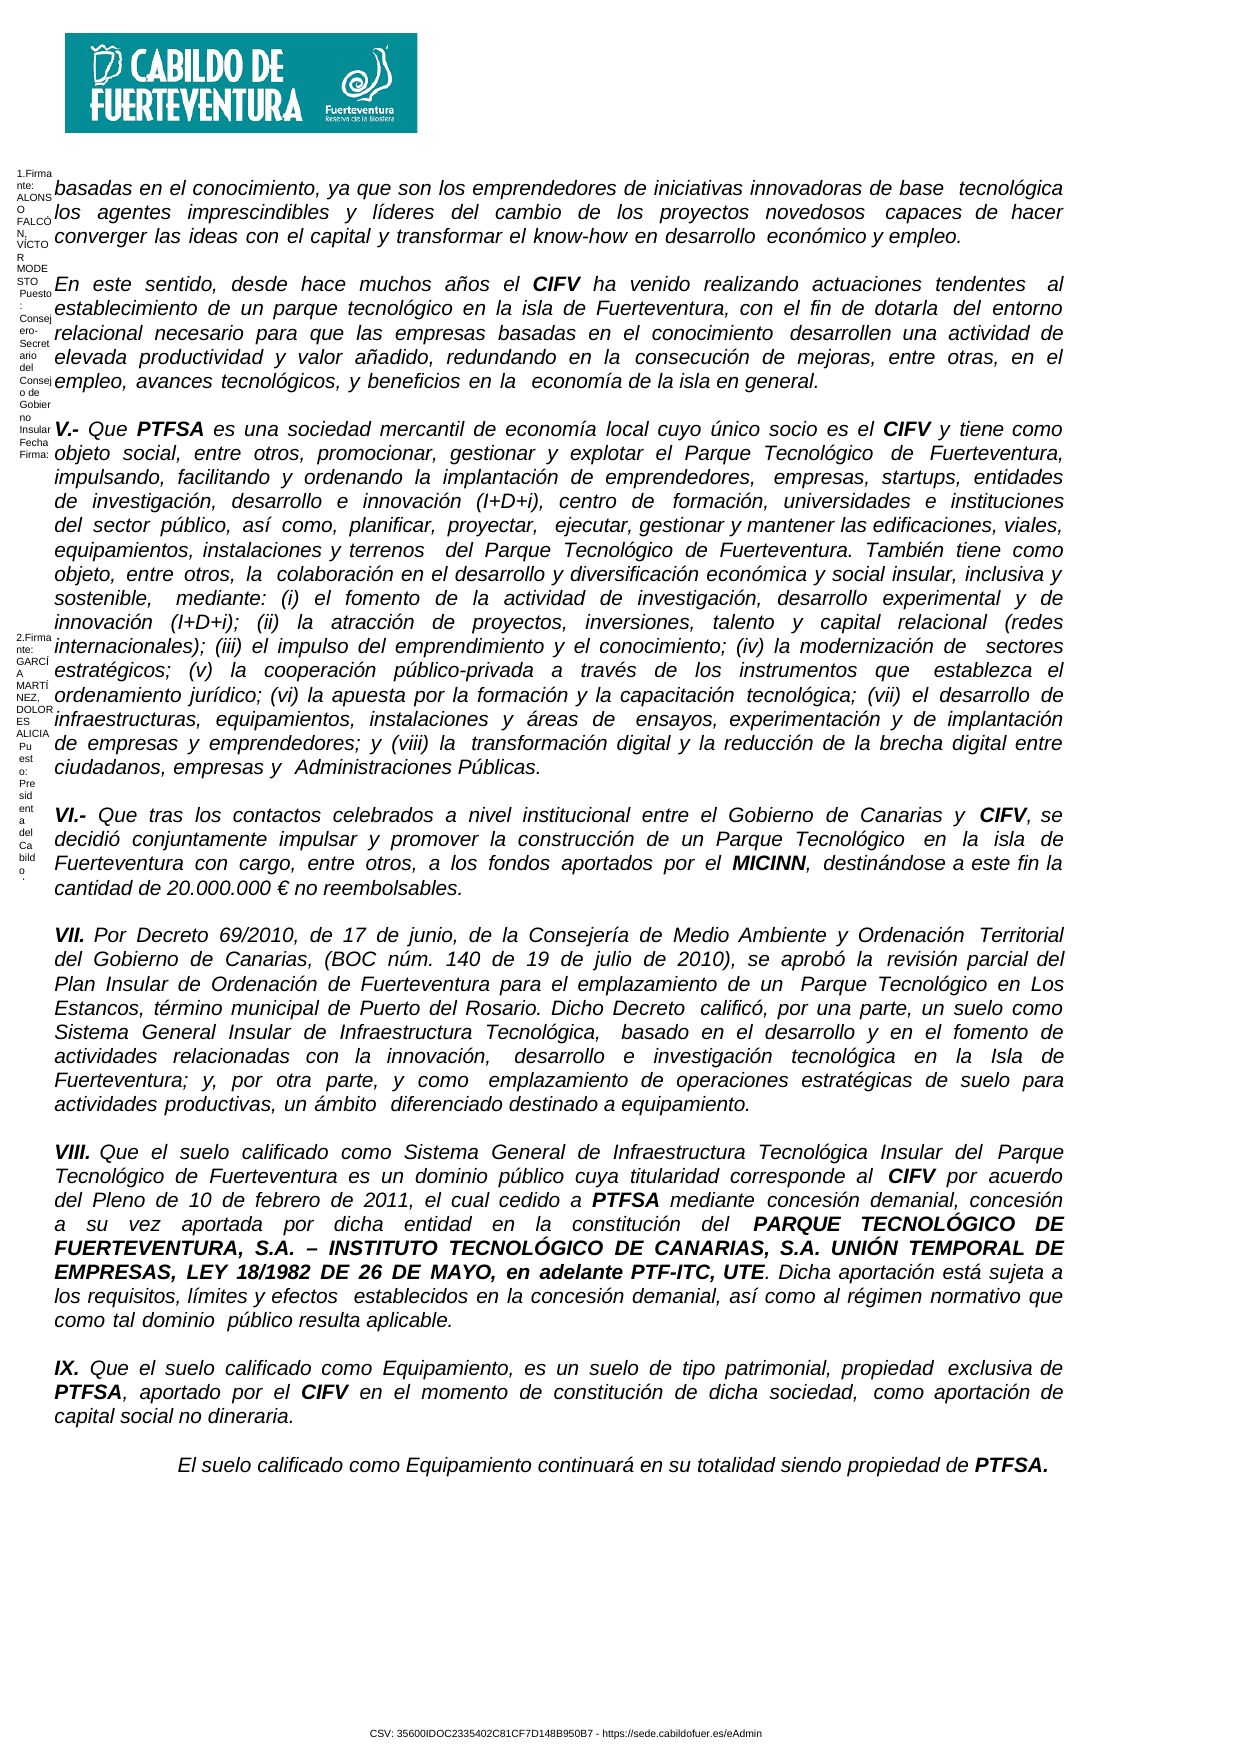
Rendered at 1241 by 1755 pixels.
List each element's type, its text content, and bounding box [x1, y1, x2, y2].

text V.- Que PTFSA es una sociedad mercantil de economía local cuyo único socio es el CIFV y tiene como objeto social, entre otros, promocionar, gestionar y explotar el Parque Tecnológico de Fuerteventura, impulsando, facilitando y ordenando la implantación de emprendedores, empresas, startups, entidades de investigación, desarrollo e innovación (I+D+i), centro de formación, universidades e instituciones del sector público, así como, planificar, proyectar, ejecutar, gestionar y mantener las edificaciones, viales, equipamientos, instalaciones y terrenos del Parque Tecnológico de Fuerteventura. También tiene como objeto, entre otros, la colaboración en el desarrollo y diversificación económica y social insular, inclusiva y sostenible, mediante: (i) el fomento de la actividad de investigación, desarrollo experimental y de innovación (I+D+i); (ii) la atracción de proyectos, inversiones, talento y capital relacional (redes internacionales); (iii) el impulso del emprendimiento y el conocimiento; (iv) la modernización de sectores estratégicos; (v) la cooperación público-privada a través de los instrumentos que establezca el ordenamiento jurídico; (vi) la apuesta por la formación y la capacitación tecnológica; (vii) el desarrollo de infraestructuras, equipamientos, instalaciones y áreas de ensayos, experimentación y de implantación de empresas y emprendedores; y (viii) la transformación digital y la reducción de la brecha digital entre ciudadanos, empresas y Administraciones Públicas. [54, 417, 1064, 779]
text En este sentido, desde hace muchos años el CIFV ha venido realizando actuaciones tendentes al establecimiento de un parque tecnológico en la isla de Fuerteventura, con el fin de dotarla del entorno relacional necesario para que las empresas basadas en el conocimiento desarrollen una actividad de elevada productividad y valor añadido, redundando en la consecución de mejoras, entre otras, en el empleo, avances tecnológicos, y beneficios en la economía de la isla en general. [54, 272, 1064, 393]
text [14, 167, 54, 463]
text basadas en el conocimiento, ya que son los emprendedores de iniciativas innovadoras de base tecnológica los agentes imprescindibles y líderes del cambio de los proyectos novedosos capaces de hacer converger las ideas con el capital y transformar el know-how en desarrollo económico y empleo. [54, 175, 1064, 248]
text Puesto: Presidenta del Cabildo de Fuerteventura Fecha Firma: 11/06/2025 12:10:59 [19, 740, 36, 879]
text 2.Firmante: GARCÍA MARTÍNEZ, DOLORES ALICIA [16, 632, 53, 740]
text 1.Firmante: ALONSO FALCÓN, VÍCTOR MODESTO [17, 167, 54, 287]
text Puesto: Consejero-Secretario del Consejo de Gobierno Insular Fecha Firma: 11/06/2025 12:07:43 [19, 288, 52, 463]
list Por Decreto 69/2010, de 17 de junio, de la Consejería de Medio Ambiente y Ordenación Territorial del Gobierno de Canarias, (BOC núm. 140 de 19 de julio de 2010), se aprobó la revisión parcial del Plan Insular de Ordenación de Fuerteventura para el emplazamiento de un Parque Tecnológico en Los Estancos, término municipal de Puerto del Rosario. Dicho Decreto calificó, por una parte, un suelo como Sistema General Insular de Infraestructura Tecnológica, basado en el desarrollo y en el fomento de actividades relacionadas con la innovación, desarrollo e investigación tecnológica en la Isla de Fuerteventura; y, por otra parte, y como emplazamiento de operaciones estratégicas de suelo para actividades productivas, un ámbito diferenciado destinado a equipamiento. [54, 923, 1064, 1116]
list Que el suelo calificado como Sistema General de Infraestructura Tecnológica Insular del Parque Tecnológico de Fuerteventura es un dominio público cuya titularidad corresponde al CIFV por acuerdo del Pleno de 10 de febrero de 2011, el cual cedido a PTFSA mediante concesión demanial, concesión a su vez aportada por dicha entidad en la constitución del PARQUE TECNOLÓGICO DE FUERTEVENTURA, S.A. – INSTITUTO TECNOLÓGICO DE CANARIAS, S.A. UNIÓN TEMPORAL DE EMPRESAS, LEY 18/1982 DE 26 DE MAYO, en adelante PTF-ITC, UTE. Dicha aportación está sujeta a los requisitos, límites y efectos establecidos en la concesión demanial, así como al régimen normativo que como tal dominio público resulta aplicable. [54, 1140, 1064, 1332]
list Que el suelo calificado como Equipamiento, es un suelo de tipo patrimonial, propiedad exclusiva de PTFSA, aportado por el CIFV en el momento de constitución de dicha sociedad, como aportación de capital social no dineraria. [54, 1356, 1064, 1428]
text [14, 631, 53, 879]
text El suelo calificado como Equipamiento continuará en su totalidad siendo propiedad de PTFSA. [177, 1452, 1241, 1476]
text VI.- Que tras los contactos celebrados a nivel institucional entre el Gobierno de Canarias y CIFV, se decidió conjuntamente impulsar y promover la construcción de un Parque Tecnológico en la isla de Fuerteventura con cargo, entre otros, a los fondos aportados por el MICINN, destinándose a este fin la cantidad de 20.000.000 € no reembolsables. [54, 803, 1064, 899]
